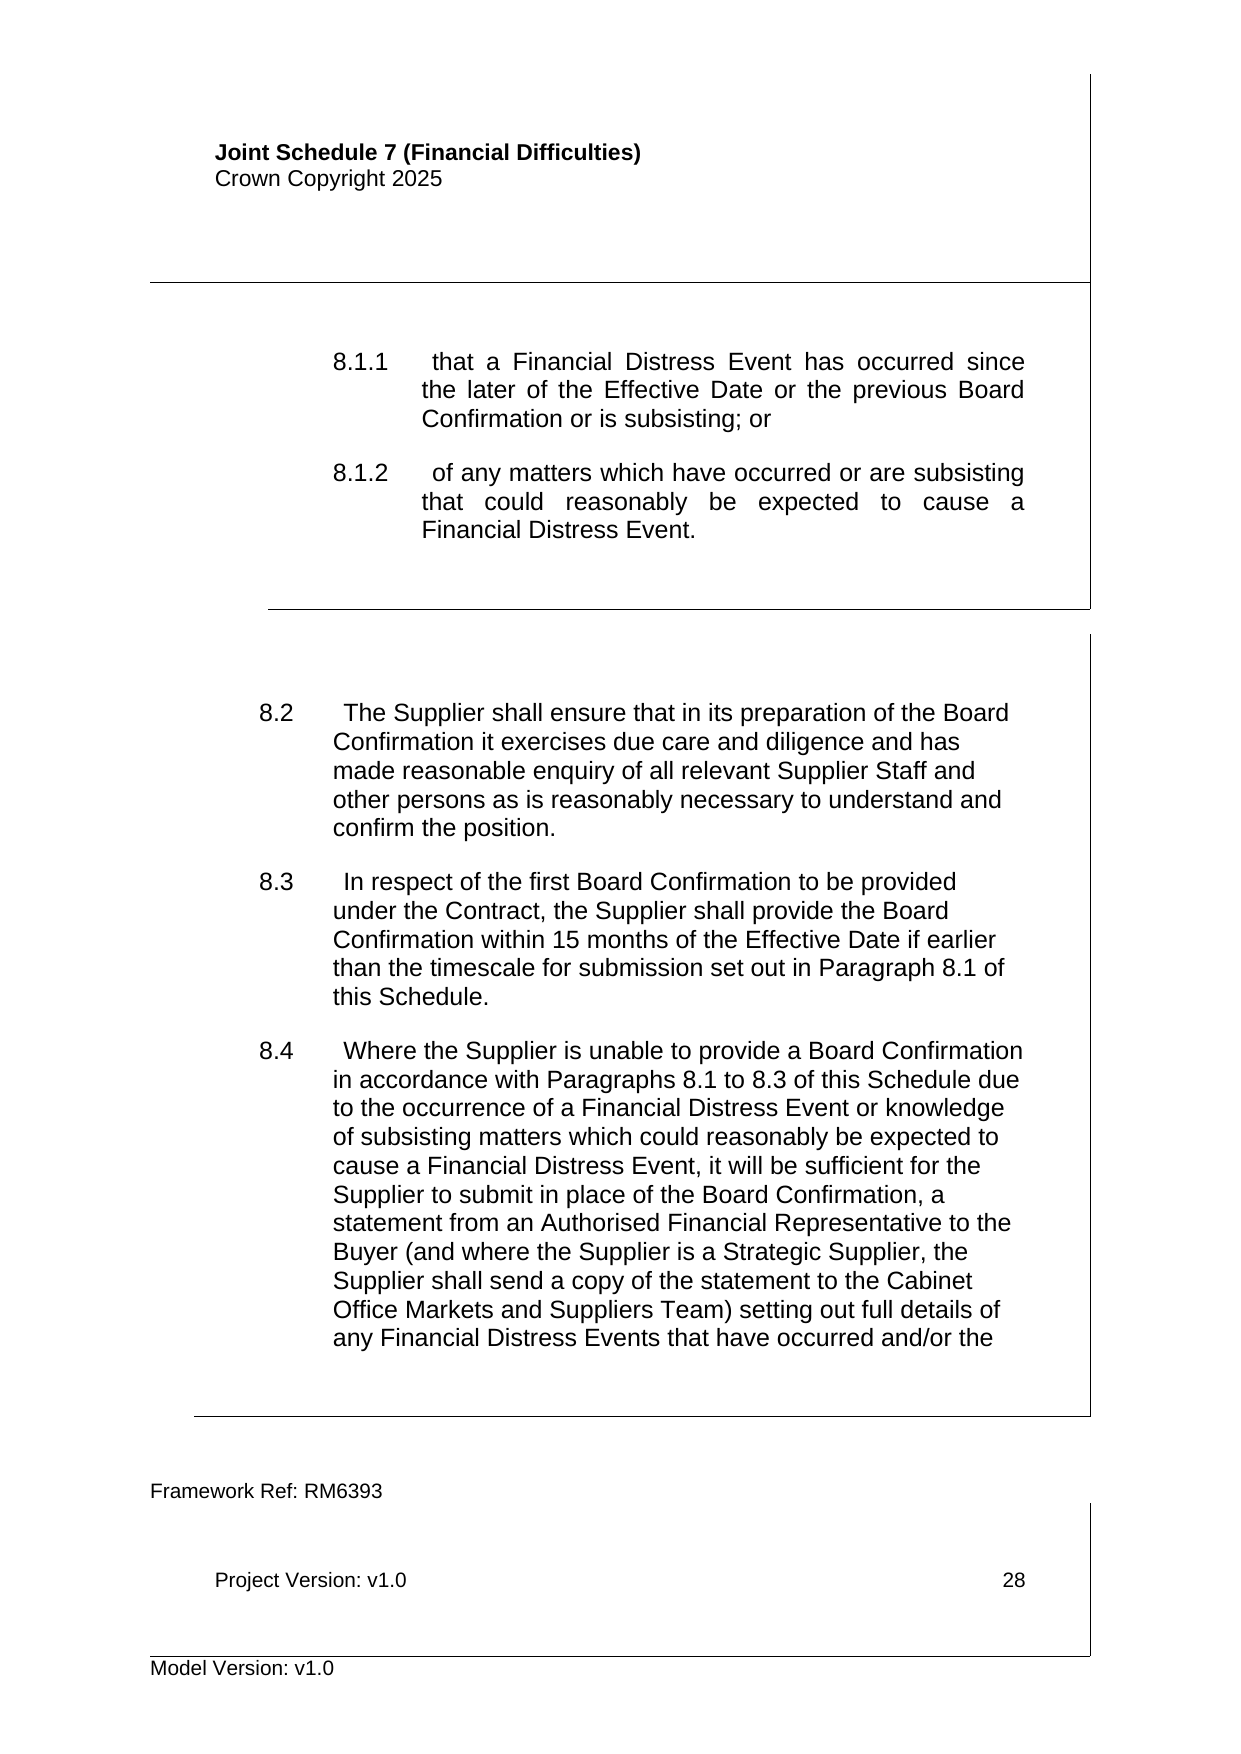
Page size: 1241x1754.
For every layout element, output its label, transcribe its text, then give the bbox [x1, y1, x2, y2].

list The Supplier shall ensure that in its preparation of the Board Confirmation it exercises due care and diligence and has made reasonable enquiry of all relevant Supplier Staff and other persons as is reasonably necessary to understand and confirm the position. [194, 634, 1090, 802]
list In respect of the first Board Confirmation to be provided under the Contract, the Supplier shall provide the Board Confirmation within 15 months of the Effective Date if earlier than the timescale for submission set out in Paragraph 8.1 of this Schedule. [194, 802, 1090, 971]
list Where the Supplier is unable to provide a Board Confirmation in accordance with Paragraphs 8.1 to 8.3 of this Schedule due to the occurrence of a Financial Distress Event or knowledge of subsisting matters which could reasonably be expected to cause a Financial Distress Event, it will be sufficient for the Supplier to submit in place of the Board Confirmation, a statement from an Authorised Financial Representative to the Buyer (and where the Supplier is a Strategic Supplier, the Supplier shall send a copy of the statement to the Cabinet Office Markets and Suppliers Team) setting out full details of any Financial Distress Events that have occurred and/or the [194, 971, 1090, 1416]
list that a Financial Distress Event has occurred since the later of the Effective Date or the previous Board Confirmation or is subsisting; or [268, 282, 1090, 393]
list of any matters which have occurred or are subsisting that could reasonably be expected to cause a Financial Distress Event. [268, 393, 1090, 609]
